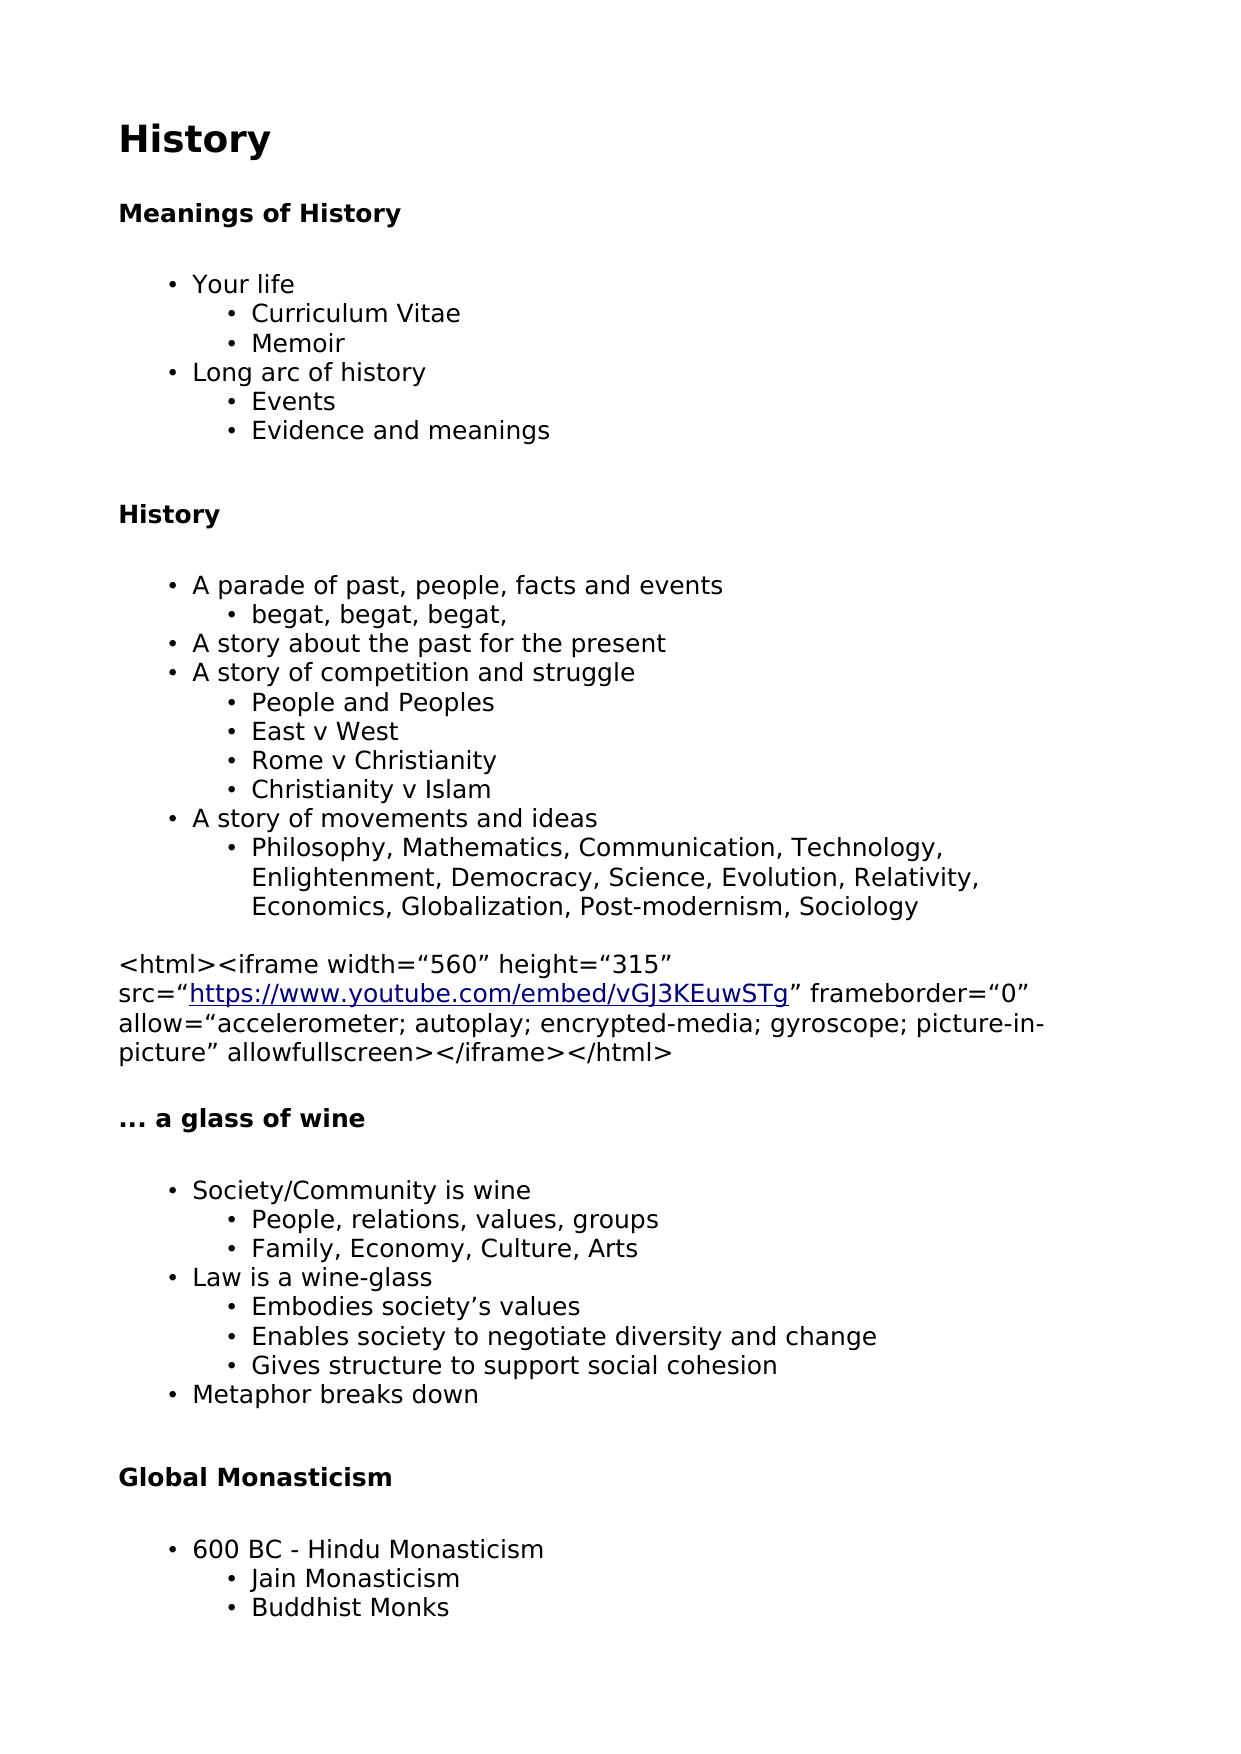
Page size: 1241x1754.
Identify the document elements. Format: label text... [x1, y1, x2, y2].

list Curriculum Vitae [236, 299, 1122, 329]
text <html><iframe width=“560” height=“315” src=“https://www.youtube.com/embed/vGJ3KEuwSTg” frameborder=“0” allow=“accelerometer; autoplay; encrypted-media; gyroscope; picture-in-picture” allowfullscreen></iframe></html> [118, 951, 1122, 1067]
list Metaphor breaks down [177, 1380, 1122, 1409]
list Family, Economy, Culture, Arts [236, 1234, 1122, 1263]
list A story about the past for the present [177, 629, 1122, 658]
list Your life [177, 270, 1122, 299]
list A parade of past, people, facts and events [177, 571, 1122, 600]
list Philosophy, Mathematics, Communication, Technology, Enlightenment, Democracy, Science, Evolution, Relativity, Economics, Globalization, Post-modernism, Sociology [236, 833, 1122, 921]
subtitle Global Monasticism [118, 1464, 1122, 1493]
list A story of competition and struggle [177, 658, 1122, 688]
list Evidence and meanings [236, 416, 1122, 445]
list Events [236, 387, 1122, 416]
list Law is a wine-glass [177, 1263, 1122, 1292]
list Enables society to negotiate diversity and change [236, 1322, 1122, 1351]
list Memoir [236, 329, 1122, 358]
list People and Peoples [236, 688, 1122, 717]
list Jain Monasticism [236, 1564, 1122, 1593]
list Society/Community is wine [177, 1176, 1122, 1205]
list East v West [236, 717, 1122, 746]
subtitle History [118, 500, 1122, 529]
list 600 BC - Hindu Monasticism [177, 1535, 1122, 1564]
list Long arc of history [177, 358, 1122, 387]
subtitle Meanings of History [118, 199, 1122, 228]
list Buddhist Monks [236, 1593, 1122, 1622]
list begat, begat, begat, [236, 600, 1122, 629]
list Embodies society’s values [236, 1292, 1122, 1322]
list A story of movements and ideas [177, 804, 1122, 833]
subtitle History [118, 118, 1122, 162]
list People, relations, values, groups [236, 1205, 1122, 1234]
list Rome v Christianity [236, 746, 1122, 775]
list Gives structure to support social cohesion [236, 1351, 1122, 1380]
subtitle ... a glass of wine [118, 1105, 1122, 1134]
list Christianity v Islam [236, 775, 1122, 804]
